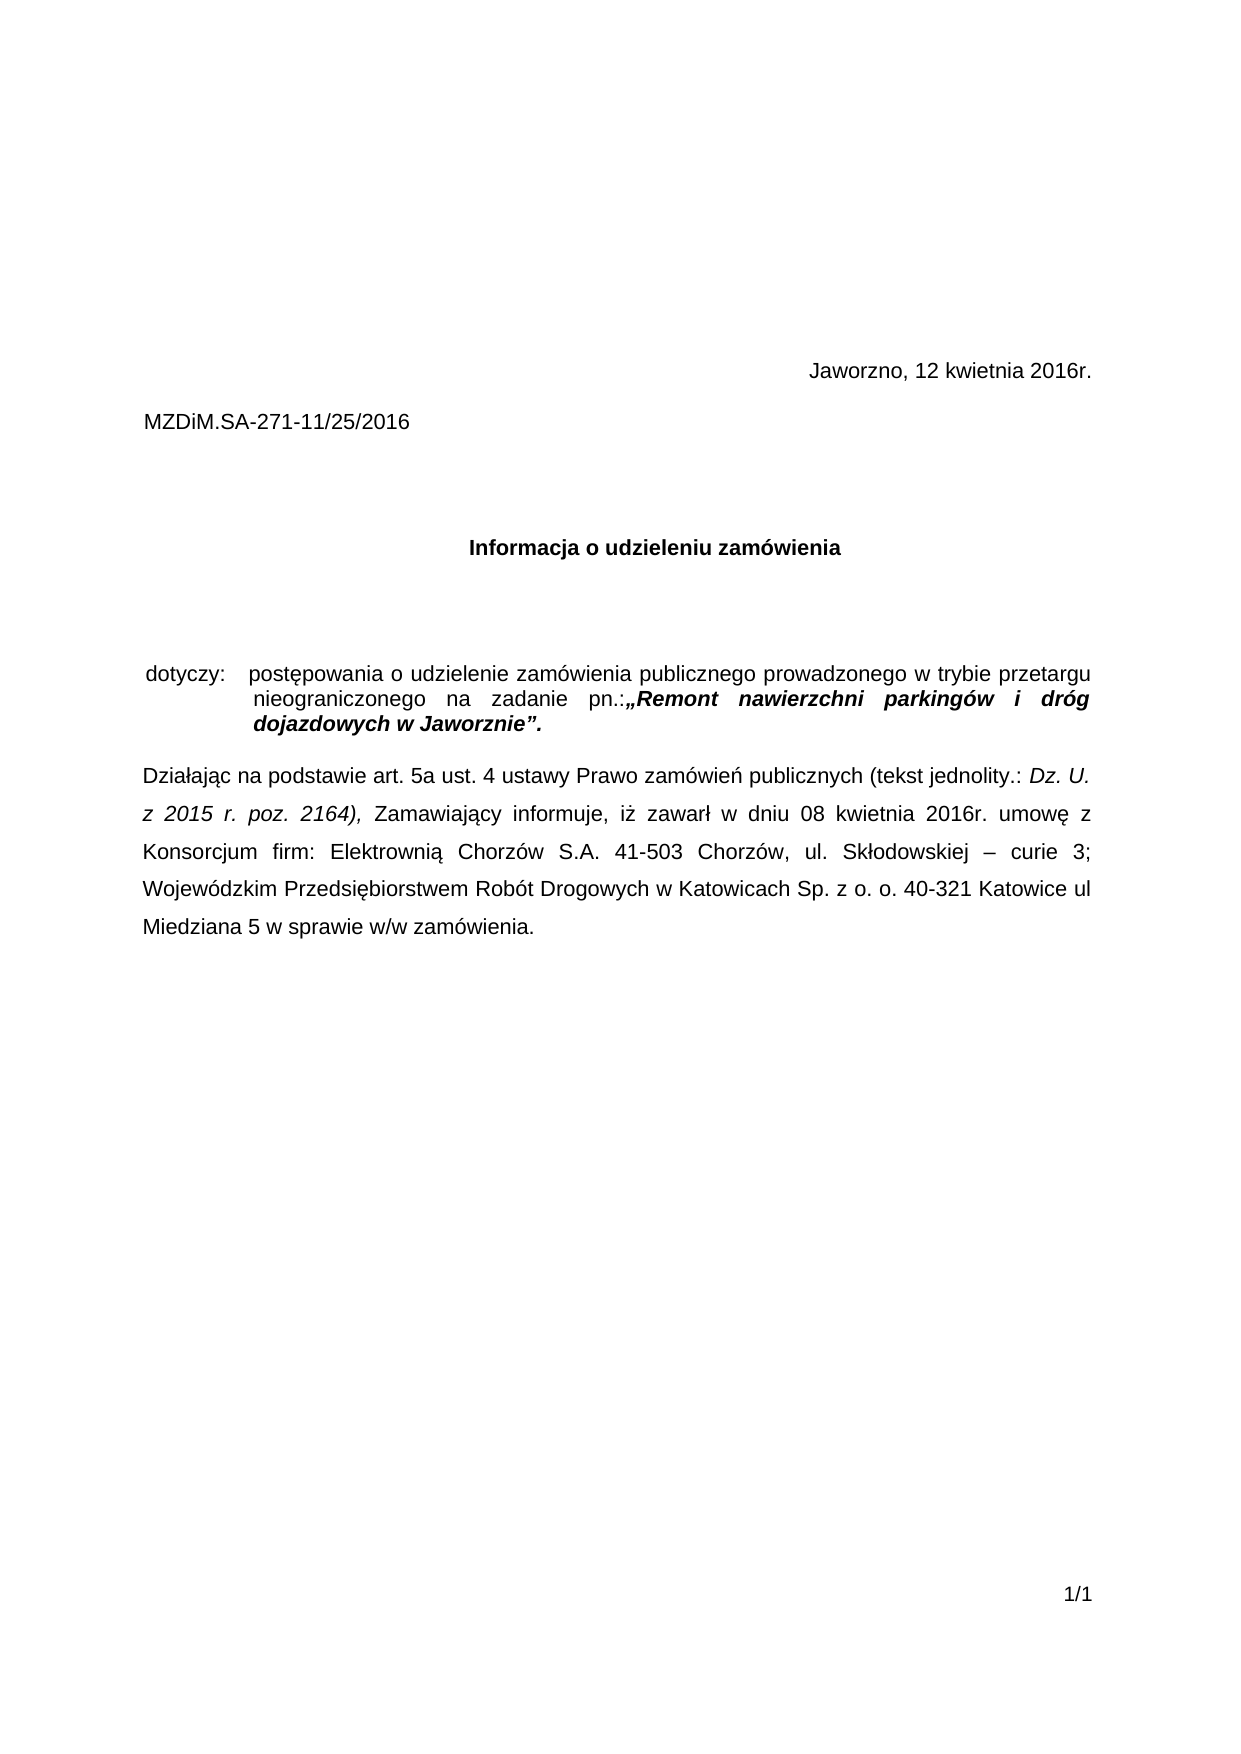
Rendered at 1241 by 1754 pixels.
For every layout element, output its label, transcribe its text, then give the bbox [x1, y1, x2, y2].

text Jaworzno, 12 kwietnia 2016r. [144, 358, 1092, 384]
text Informacja o udzieleniu zamówienia [144, 535, 1092, 560]
text Działając na podstawie art. 5a ust. 4 ustawy Prawo zamówień publicznych (tekst jednolity.: Dz. U. z 2015 r. poz. 2164), Zamawiający informuje, iż zawarł w dniu 08 kwietnia 2016r. umowę z Konsorcjum firm: Elektrownią Chorzów S.A. 41-503 Chorzów, ul. Skłodowskiej – curie 3; Wojewódzkim Przedsiębiorstwem Robót Drogowych w Katowicach Sp. z o. o. 40-321 Katowice ul Miedziana 5 w sprawie w/w zamówienia. [142, 763, 1092, 939]
text MZDiM.SA-271-11/25/2016 [144, 409, 1092, 434]
text dotyczy: postępowania o udzielenie zamówienia publicznego prowadzonego w trybie przetargu nieograniczonego na zadanie pn.:„Remont nawierzchni parkingów i dróg dojazdowych w Jaworznie”. [145, 661, 1092, 737]
